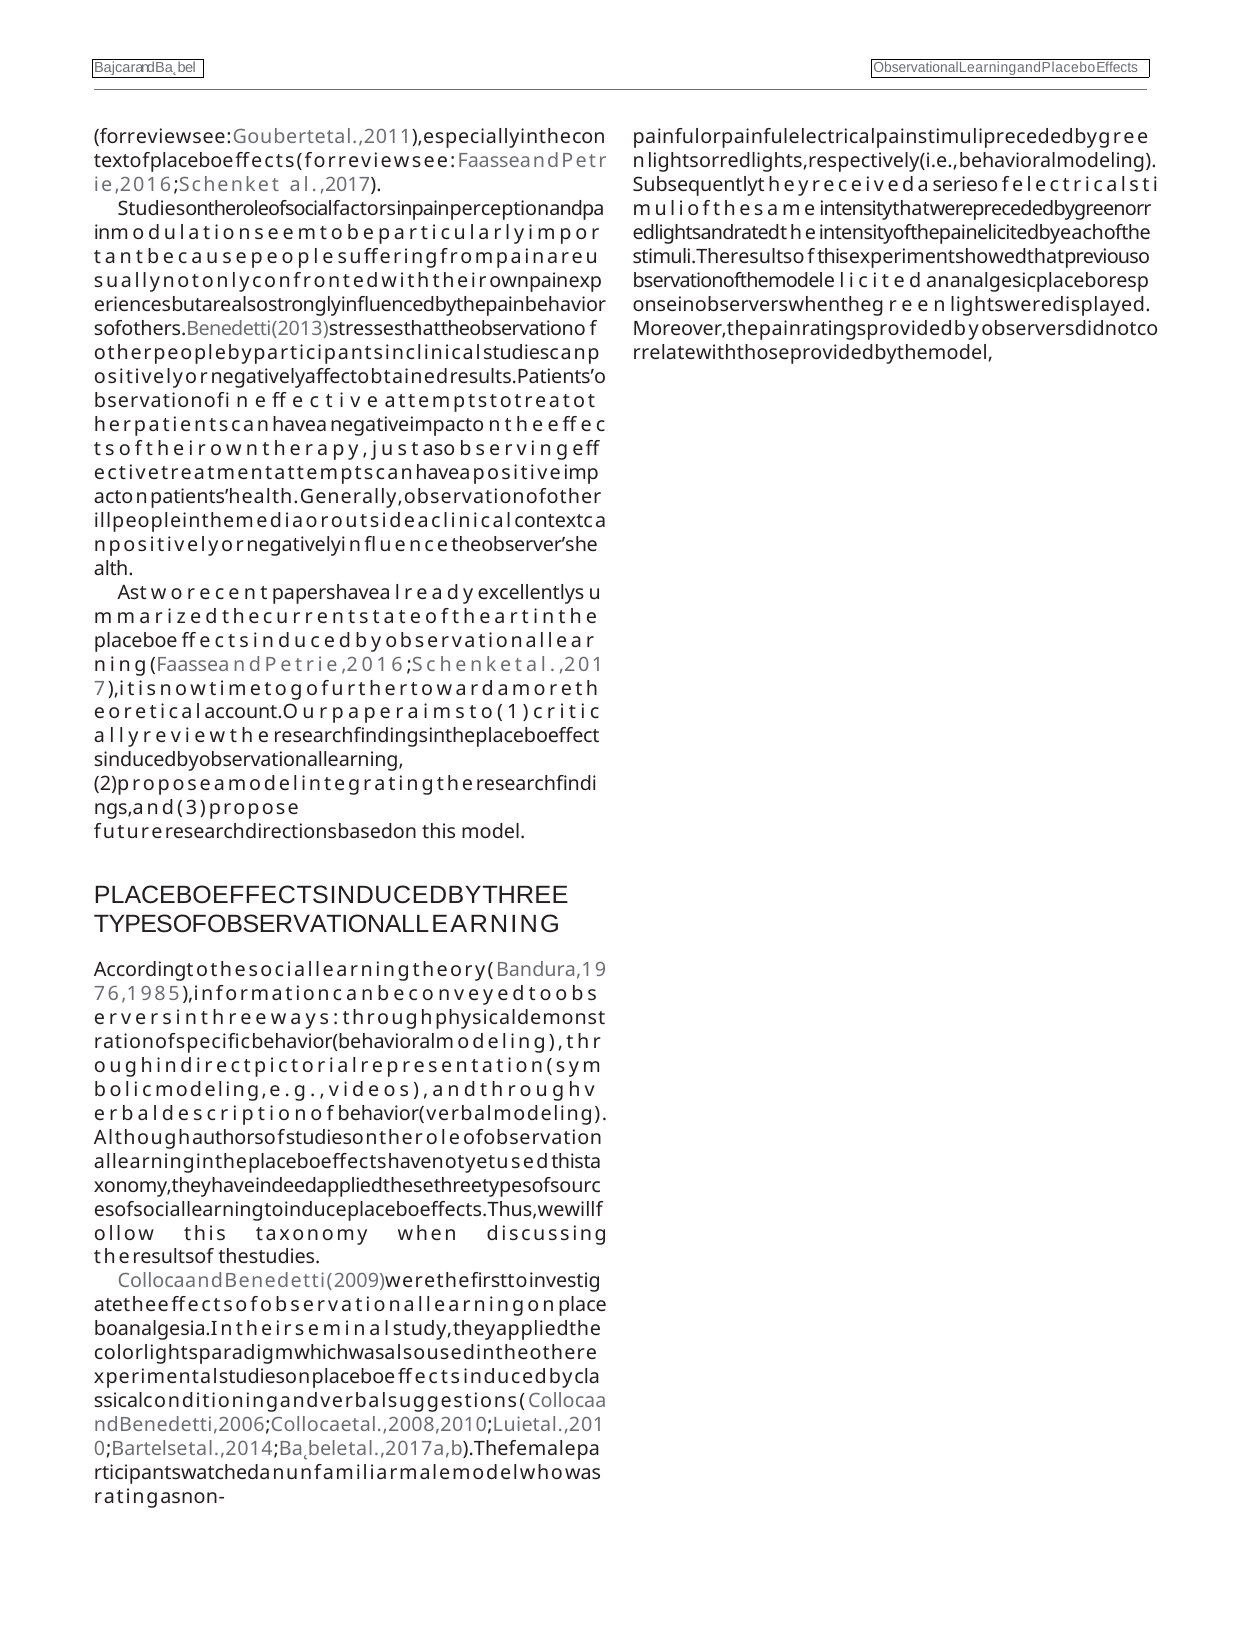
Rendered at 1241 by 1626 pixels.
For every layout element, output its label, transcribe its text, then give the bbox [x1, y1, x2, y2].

text Accordingtothesociallearningtheory(Bandura,1976,1985),informationcanbeconveyedtoobserversinthreeways:throughphysicaldemonstrationofspecificbehavior(behavioralmodeling),throughindirectpictorialrepresentation(symbolicmodeling,e.g.,videos),andthroughverbaldescriptionofbehavior(verbalmodeling).Althoughauthorsofstudiesontheroleofobservationallearningintheplaceboeffectshavenotyetusedthistaxonomy,theyhaveindeedappliedthesethreetypesofsourcesofsociallearningtoinduceplaceboeffects.Thus,wewillfollow this taxonomy when discussing theresultsof thestudies. [94, 957, 607, 1269]
text painfulorpainfulelectricalpainstimuliprecededbygreenlightsorredlights,respectively(i.e.,behavioralmodeling).Subsequentlytheyreceivedaseriesofelectricalstimuliofthesameintensitythatwereprecededbygreenorredlightsandratedtheintensityofthepainelicitedbyeachofthestimuli.Theresultsofthisexperimentshowedthatpreviousobservationofthemodelelicitedananalgesicplaceboresponseinobserverswhenthegreenlightsweredisplayed.Moreover,thepainratingsprovidedbyobserversdidnotcorrelatewiththoseprovidedbythemodel, [632, 125, 1159, 364]
text Astworecentpapershavealreadyexcellentlysummarizedthecurrentstateoftheartintheplaceboeffectsinducedbyobservationallearning(FaasseandPetrie,2016;Schenketal.,2017),itisnowtimetogofurthertowardamoretheoreticalaccount.Ourpaperaimsto(1)criticallyreviewtheresearchfindingsintheplaceboeffectsinducedbyobservationallearning, [94, 580, 607, 772]
text (forreviewsee:Goubertetal.,2011),especiallyinthecontextofplaceboeffects(forreviewsee:FaasseandPetrie,2016;Schenket al.,2017). [94, 125, 607, 197]
subtitle PLACEBOEFFECTSINDUCEDBYTHREETYPESOFOBSERVATIONALLEARNING [94, 881, 574, 938]
text Studiesontheroleofsocialfactorsinpainperceptionandpainmodulationseemtobeparticularlyimportantbecausepeoplesufferingfrompainareusuallynotonlyconfrontedwiththeirownpainexperiencesbutarealsostronglyinfluencedbythepainbehaviorsofothers.Benedetti(2013)stressesthattheobservationofotherpeoplebyparticipantsinclinicalstudiescanpositivelyornegativelyaffectobtainedresults.Patients’observationofineffectiveattemptstotreatotherpatientscanhaveanegativeimpactontheeffectsoftheirowntherapy,justasobservingeffectivetreatmentattemptscanhaveapositiveimpactonpatients’health.Generally,observationofotherillpeopleinthemediaoroutsideaclinicalcontextcanpositivelyornegativelyinfluencetheobserver’shealth. [94, 197, 607, 580]
text CollocaandBenedetti(2009)werethefirsttoinvestigatetheeffectsofobservationallearningonplaceboanalgesia.Intheirseminalstudy,theyappliedthecolorlightsparadigmwhichwasalsousedintheotherexperimentalstudiesonplaceboeffectsinducedbyclassicalconditioningandverbalsuggestions(CollocaandBenedetti,2006;Collocaetal.,2008,2010;Luietal.,2010;Bartelsetal.,2014;Ba˛beletal.,2017a,b).Thefemaleparticipantswatchedanunfamiliarmalemodelwhowasratingasnon- [94, 1269, 607, 1508]
text (2)proposeamodelintegratingtheresearchfindings,and(3)propose futureresearchdirectionsbasedon this model. [94, 772, 607, 843]
